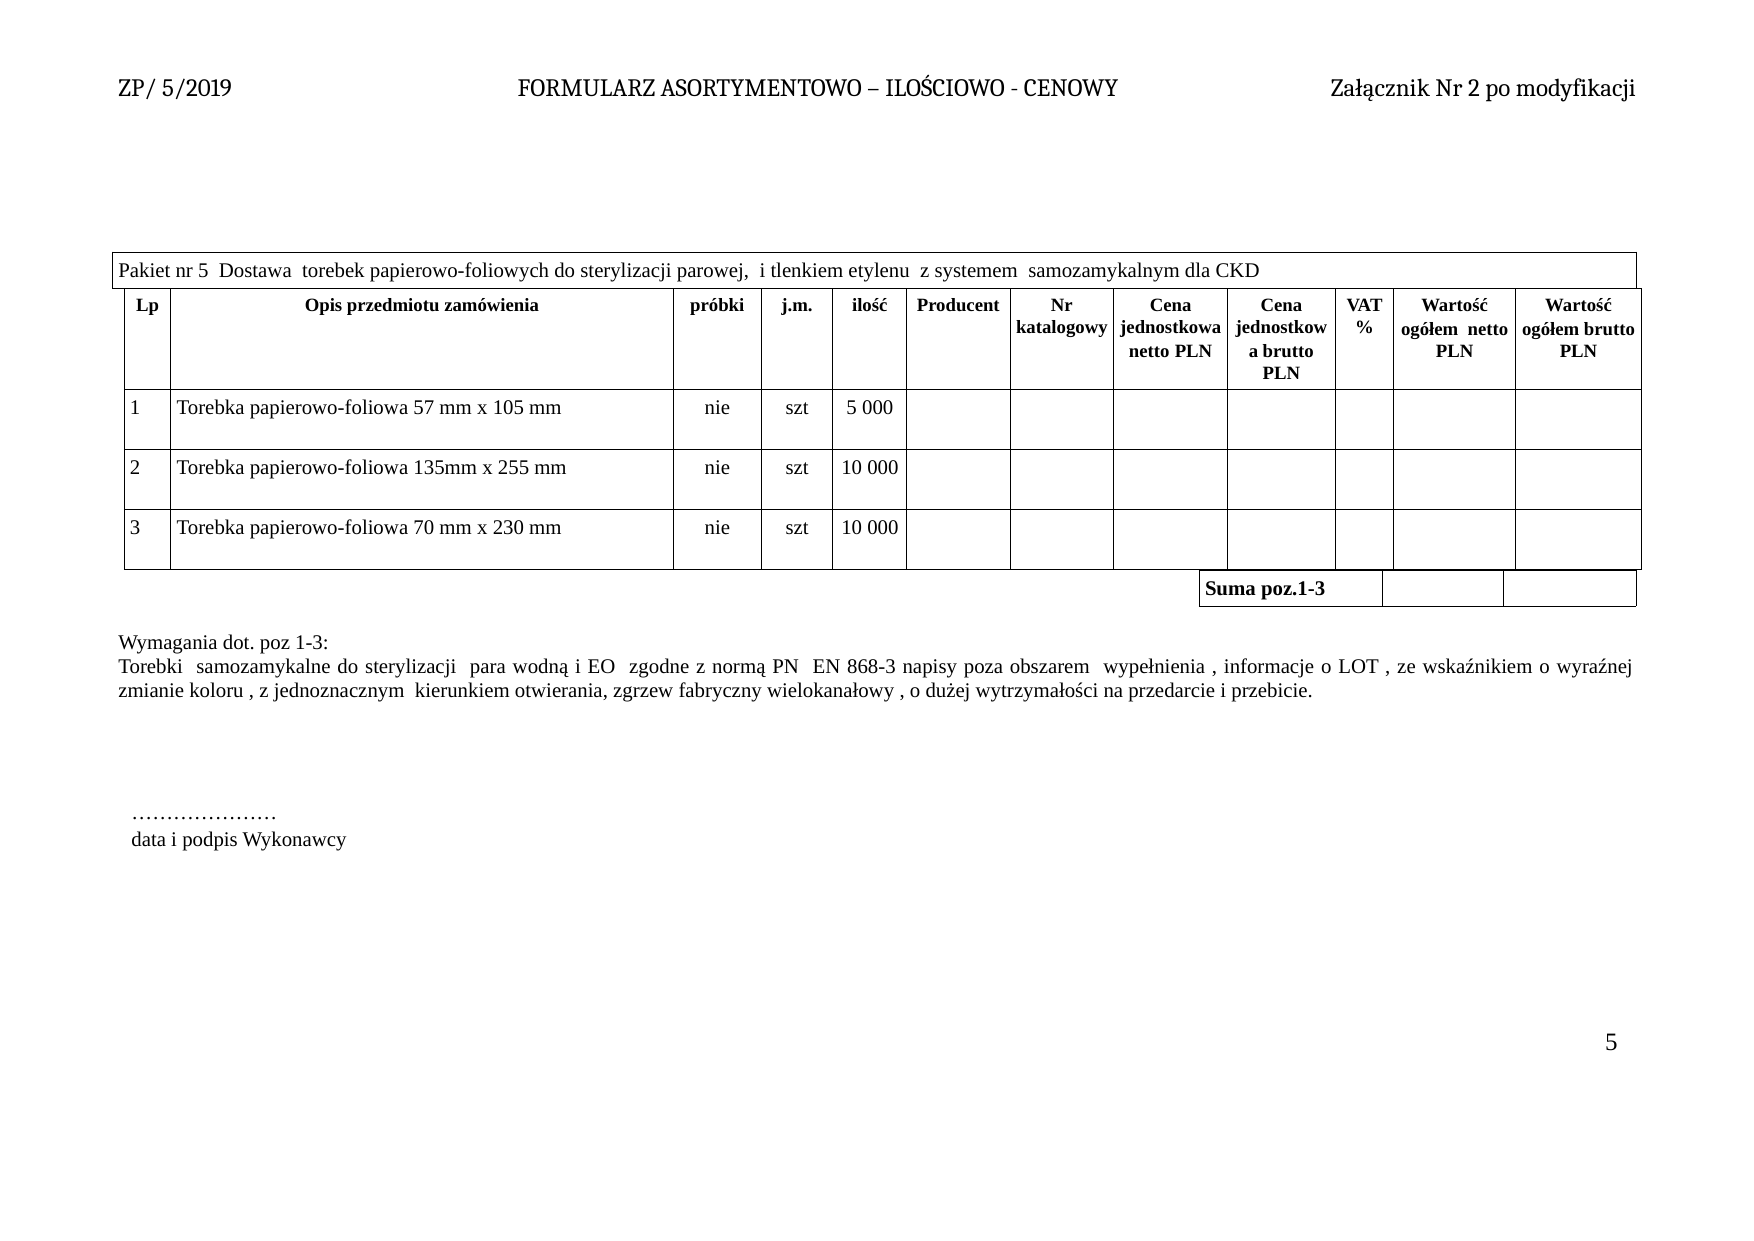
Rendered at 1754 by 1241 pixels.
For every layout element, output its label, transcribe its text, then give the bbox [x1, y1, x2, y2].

table_cell 2 [125, 450, 170, 509]
table_cell [1228, 390, 1335, 449]
table_cell [1011, 450, 1113, 509]
table_header ilość [833, 289, 906, 389]
table_cell Torebka papierowo-foliowa 70 mm x 230 mm [171, 510, 673, 569]
table_header Nr katalogowy [1011, 289, 1113, 389]
table_header Cena jednostkowa brutto PLN [1228, 289, 1335, 389]
table_cell [1011, 390, 1113, 449]
table_cell [1336, 450, 1393, 509]
text Wymagania dot. poz 1-3: [118, 630, 1636, 654]
table_cell [1394, 450, 1515, 509]
table_header Lp [125, 289, 170, 389]
table_cell [907, 390, 1010, 449]
table_cell 10 000 [833, 510, 906, 569]
table_header VAT % [1336, 289, 1393, 389]
table_cell Torebka papierowo-foliowa 135mm x 255 mm [171, 450, 673, 509]
table_header Opis przedmiotu zamówienia [171, 289, 673, 389]
table_header Pakiet nr 5 Dostawa torebek papierowo-foliowych do sterylizacji parowej, i tlenkiem etylenu z systemem samozamykalnym dla CKD [113, 253, 1636, 288]
table_cell szt [762, 390, 832, 449]
table_cell [1228, 510, 1335, 569]
table_header ………………… [124, 799, 539, 825]
table_cell [1114, 390, 1227, 449]
table_cell [1516, 390, 1641, 449]
text Torebki samozamykalne do sterylizacji para wodną i EO zgodne z normą PN EN 868-3 napisy poza obszarem wypełnienia , informacje o LOT , ze wskaźnikiem o wyraźnej zmianie koloru , z jednoznacznym kierunkiem otwierania, zgrzew fabryczny wielokanałowy , o dużej wytrzymałości na przedarcie i przebicie. [118, 654, 1636, 702]
table_cell [1336, 390, 1393, 449]
table_cell [1336, 510, 1393, 569]
table_cell szt [762, 450, 832, 509]
table_cell nie [674, 390, 761, 449]
table_cell [1394, 390, 1515, 449]
table_cell [907, 510, 1010, 569]
table_cell [1011, 510, 1113, 569]
table_cell [1394, 510, 1515, 569]
table_header Wartość ogółem brutto PLN [1516, 289, 1641, 389]
table_header j.m. [762, 289, 832, 389]
table_cell [1228, 450, 1335, 509]
table_cell nie [674, 510, 761, 569]
table_header próbki [674, 289, 761, 389]
table_cell 3 [125, 510, 170, 569]
table_cell [1516, 510, 1641, 569]
table_cell 5 000 [833, 390, 906, 449]
table_header Wartość ogółem netto PLN [1394, 289, 1515, 389]
table_header Cena jednostkowa netto PLN [1114, 289, 1227, 389]
table_cell Torebka papierowo-foliowa 57 mm x 105 mm [171, 390, 673, 449]
table_header [1504, 571, 1636, 606]
table_cell 10 000 [833, 450, 906, 509]
table_header Producent [907, 289, 1010, 389]
table_cell 1 [125, 390, 170, 449]
table_cell [1114, 510, 1227, 569]
table_cell szt [762, 510, 832, 569]
table_cell [1114, 450, 1227, 509]
table_header [1383, 571, 1503, 606]
table_cell data i podpis Wykonawcy [124, 825, 539, 852]
table_header Suma poz.1-3 [1200, 571, 1382, 606]
table_cell nie [674, 450, 761, 509]
table_cell [1516, 450, 1641, 509]
table_cell [907, 450, 1010, 509]
